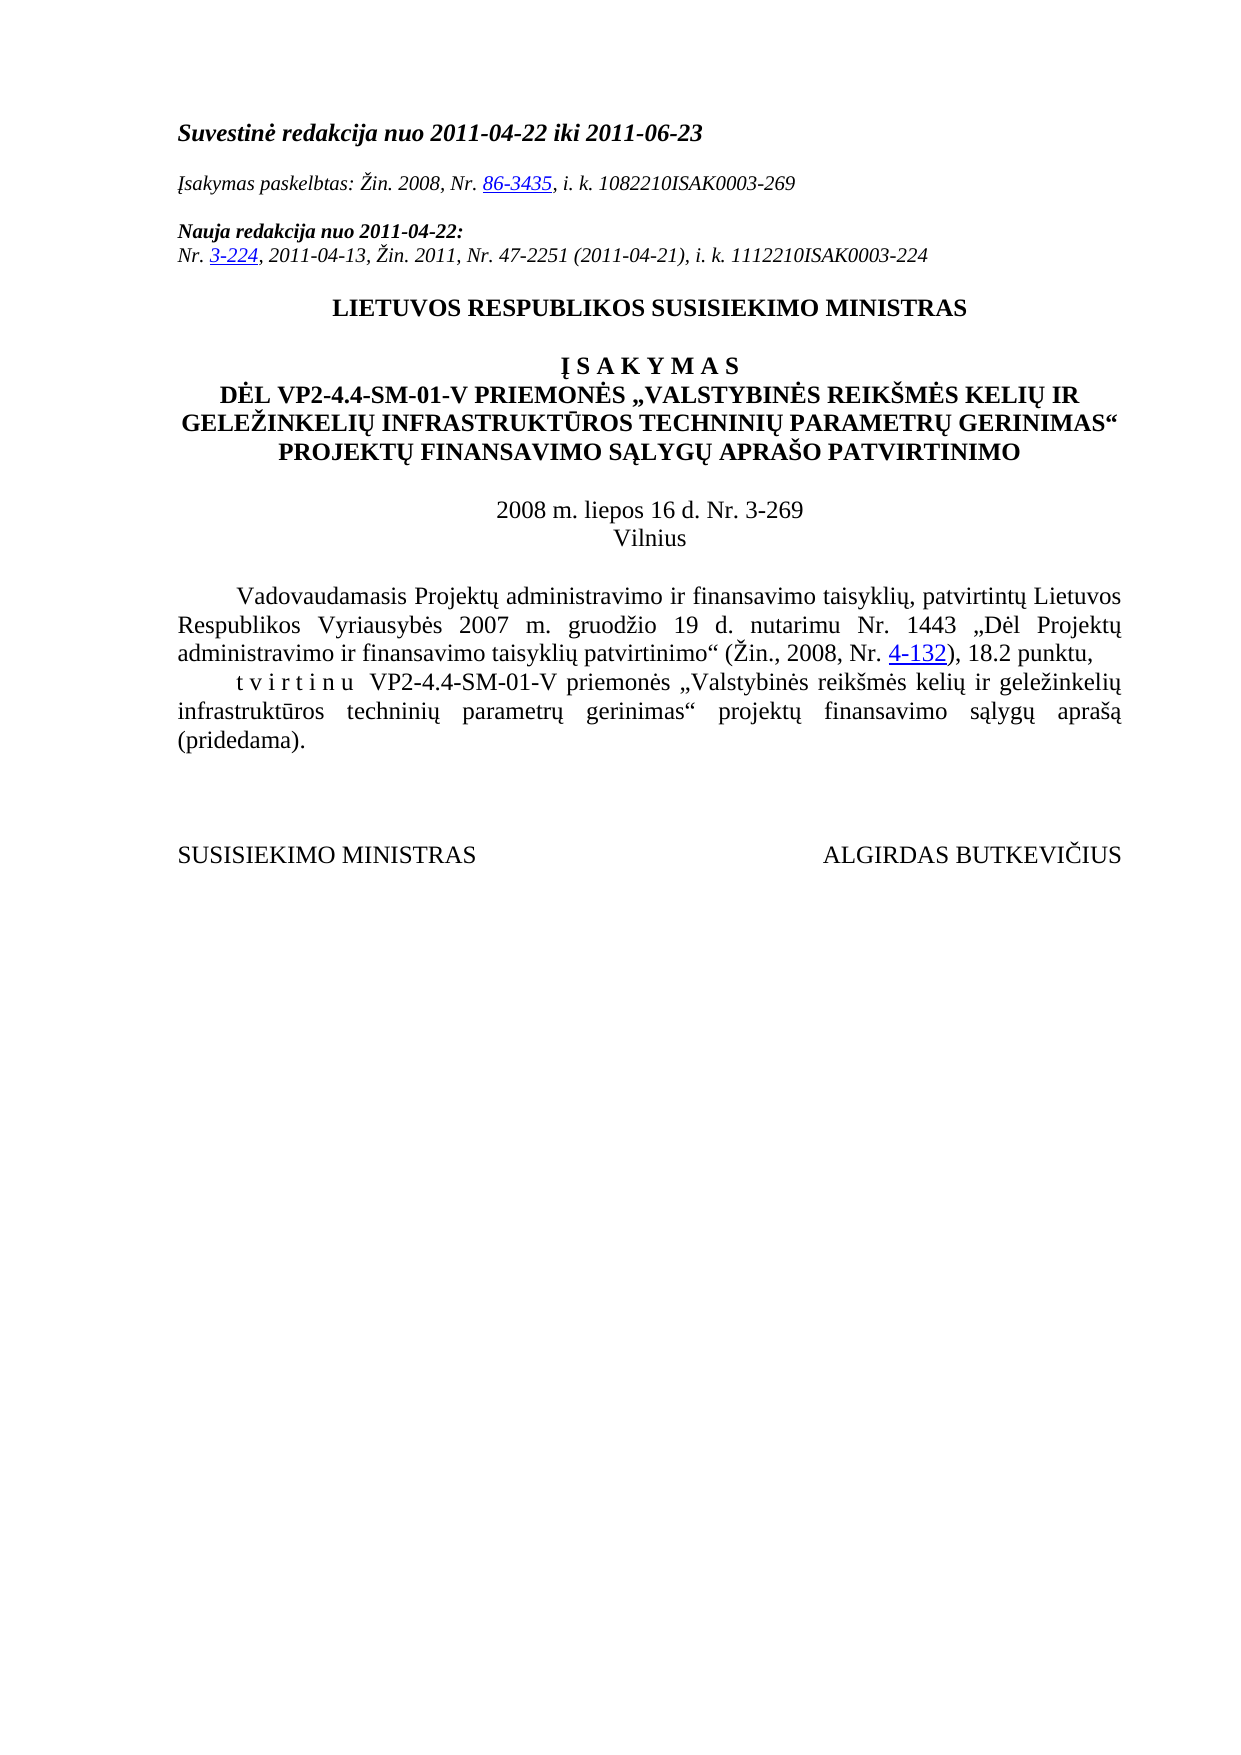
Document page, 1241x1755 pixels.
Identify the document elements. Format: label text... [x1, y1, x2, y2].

text Nr. 3-224, 2011-04-13, Žin. 2011, Nr. 47-2251 (2011-04-21), i. k. 1112210ISAK0003-224 [177, 243, 1122, 267]
text Vilnius [177, 523, 1122, 552]
text Suvestinė redakcija nuo 2011-04-22 iki 2011-06-23 [177, 118, 1122, 147]
text 2008 m. liepos 16 d. Nr. 3-269 [177, 495, 1122, 523]
text Vadovaudamasis Projektų administravimo ir finansavimo taisyklių, patvirtintų Lietuvos Respublikos Vyriausybės 2007 m. gruodžio 19 d. nutarimu Nr. 1443 „Dėl Projektų administravimo ir finansavimo taisyklių patvirtinimo“ (Žin., 2008, Nr. 4-132), 18.2 punktu, [177, 581, 1122, 667]
text Nauja redakcija nuo 2011-04-22: [177, 219, 1122, 243]
text SUSISIEKIMO MINISTRAS ALGIRDAS BUTKEVIČIUS [177, 840, 1122, 868]
text LIETUVOS RESPUBLIKOS SUSISIEKIMO MINISTRAS [177, 293, 1122, 322]
text tvirtinu VP2-4.4-SM-01-V priemonės „Valstybinės reikšmės kelių ir geležinkelių infrastruktūros techninių parametrų gerinimas“ projektų finansavimo sąlygų aprašą (pridedama). [177, 667, 1122, 753]
text DĖL VP2-4.4-SM-01-V PRIEMONĖS „VALSTYBINĖS REIKŠMĖS KELIŲ IR GELEŽINKELIŲ INFRASTRUKTŪROS TECHNINIŲ PARAMETRŲ GERINIMAS“ PROJEKTŲ FINANSAVIMO SĄLYGŲ APRAŠO PATVIRTINIMO [177, 380, 1122, 466]
text Įsakymas paskelbtas: Žin. 2008, Nr. 86-3435, i. k. 1082210ISAK0003-269 [177, 171, 1122, 195]
text ĮSAKYMAS [177, 351, 1122, 380]
